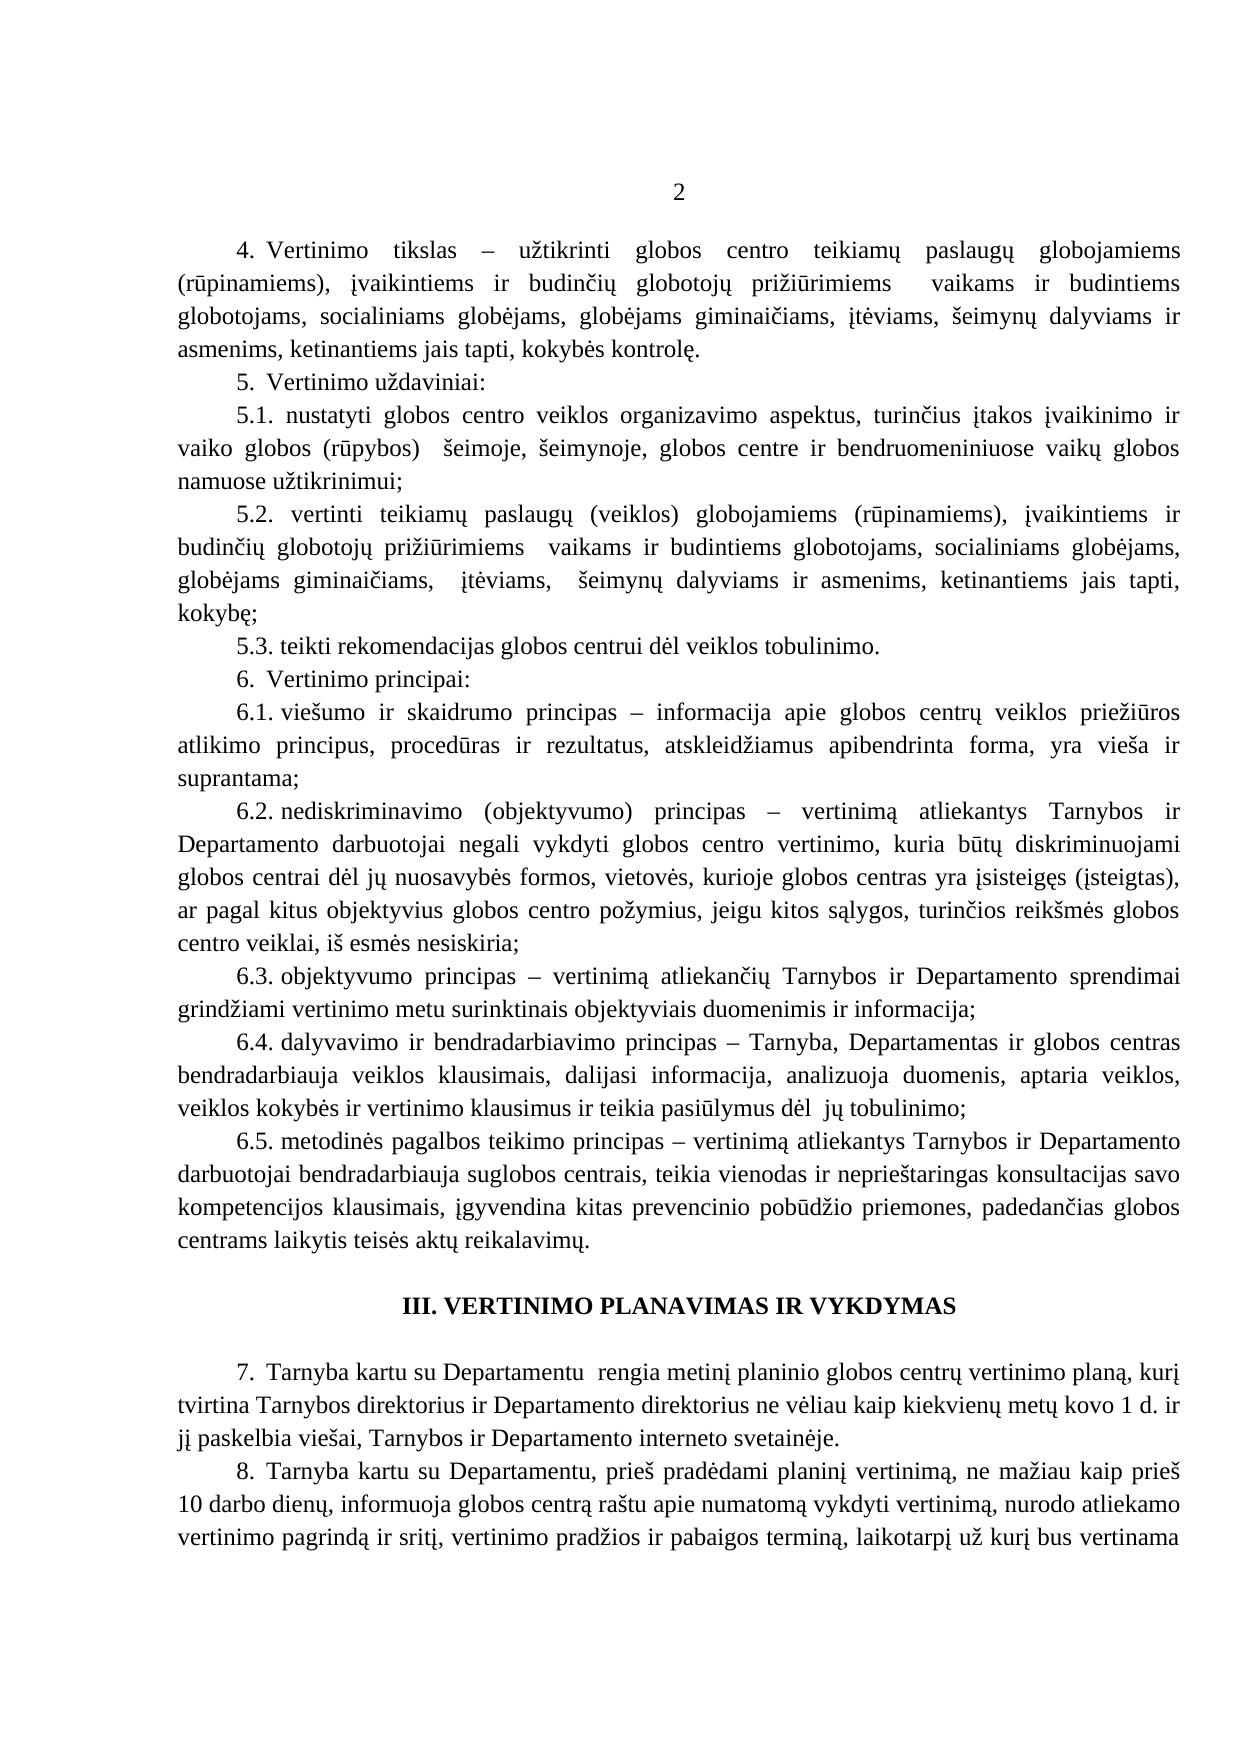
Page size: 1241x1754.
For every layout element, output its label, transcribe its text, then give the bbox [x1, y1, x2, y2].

text III. VERTINIMO PLANAVIMAS IR VYKDYMAS [177, 1291, 1181, 1320]
text 5.2. vertinti teikiamų paslaugų (veiklos) globojamiems (rūpinamiems), įvaikintiems ir budinčių globotojų prižiūrimiems vaikams ir budintiems globotojams, socialiniams globėjams, globėjams giminaičiams, įtėviams, šeimynų dalyviams ir asmenims, ketinantiems jais tapti, kokybę; [177, 499, 1181, 627]
text 5.3. teikti rekomendacijas globos centrui dėl veiklos tobulinimo. [177, 631, 1181, 660]
text 6.2. nediskriminavimo (objektyvumo) principas – vertinimą atliekantys Tarnybos ir Departamento darbuotojai negali vykdyti globos centro vertinimo, kuria būtų diskriminuojami globos centrai dėl jų nuosavybės formos, vietovės, kurioje globos centras yra įsisteigęs (įsteigtas), ar pagal kitus objektyvius globos centro požymius, jeigu kitos sąlygos, turinčios reikšmės globos centro veiklai, iš esmės nesiskiria; [177, 796, 1181, 957]
text 5. Vertinimo uždaviniai: [177, 367, 1181, 396]
text 6.1. viešumo ir skaidrumo principas – informacija apie globos centrų veiklos priežiūros atlikimo principus, procedūras ir rezultatus, atskleidžiamus apibendrinta forma, yra vieša ir suprantama; [177, 697, 1181, 792]
text 6. Vertinimo principai: [177, 664, 1181, 693]
text 8. Tarnyba kartu su Departamentu, prieš pradėdami planinį vertinimą, ne mažiau kaip prieš 10 darbo dienų, informuoja globos centrą raštu apie numatomą vykdyti vertinimą, nurodo atliekamo vertinimo pagrindą ir sritį, vertinimo pradžios ir pabaigos terminą, laikotarpį už kurį bus vertinama [177, 1456, 1181, 1551]
text 7. Tarnyba kartu su Departamentu rengia metinį planinio globos centrų vertinimo planą, kurį tvirtina Tarnybos direktorius ir Departamento direktorius ne vėliau kaip kiekvienų metų kovo 1 d. ir jį paskelbia viešai, Tarnybos ir Departamento interneto svetainėje. [177, 1357, 1181, 1452]
text 6.3. objektyvumo principas – vertinimą atliekančių Tarnybos ir Departamento sprendimai grindžiami vertinimo metu surinktinais objektyviais duomenimis ir informacija; [177, 961, 1181, 1023]
text 4. Vertinimo tikslas – užtikrinti globos centro teikiamų paslaugų globojamiems (rūpinamiems), įvaikintiems ir budinčių globotojų prižiūrimiems vaikams ir budintiems globotojams, socialiniams globėjams, globėjams giminaičiams, įtėviams, šeimynų dalyviams ir asmenims, ketinantiems jais tapti, kokybės kontrolę. [177, 235, 1181, 362]
text 6.4. dalyvavimo ir bendradarbiavimo principas – Tarnyba, Departamentas ir globos centras bendradarbiauja veiklos klausimais, dalijasi informacija, analizuoja duomenis, aptaria veiklos, veiklos kokybės ir vertinimo klausimus ir teikia pasiūlymus dėl jų tobulinimo; [177, 1027, 1181, 1122]
text 5.1. nustatyti globos centro veiklos organizavimo aspektus, turinčius įtakos įvaikinimo ir vaiko globos (rūpybos) šeimoje, šeimynoje, globos centre ir bendruomeniniuose vaikų globos namuose užtikrinimui; [177, 400, 1181, 494]
text 6.5. metodinės pagalbos teikimo principas – vertinimą atliekantys Tarnybos ir Departamento darbuotojai bendradarbiauja suglobos centrais, teikia vienodas ir neprieštaringas konsultacijas savo kompetencijos klausimais, įgyvendina kitas prevencinio pobūdžio priemones, padedančias globos centrams laikytis teisės aktų reikalavimų. [177, 1126, 1181, 1254]
